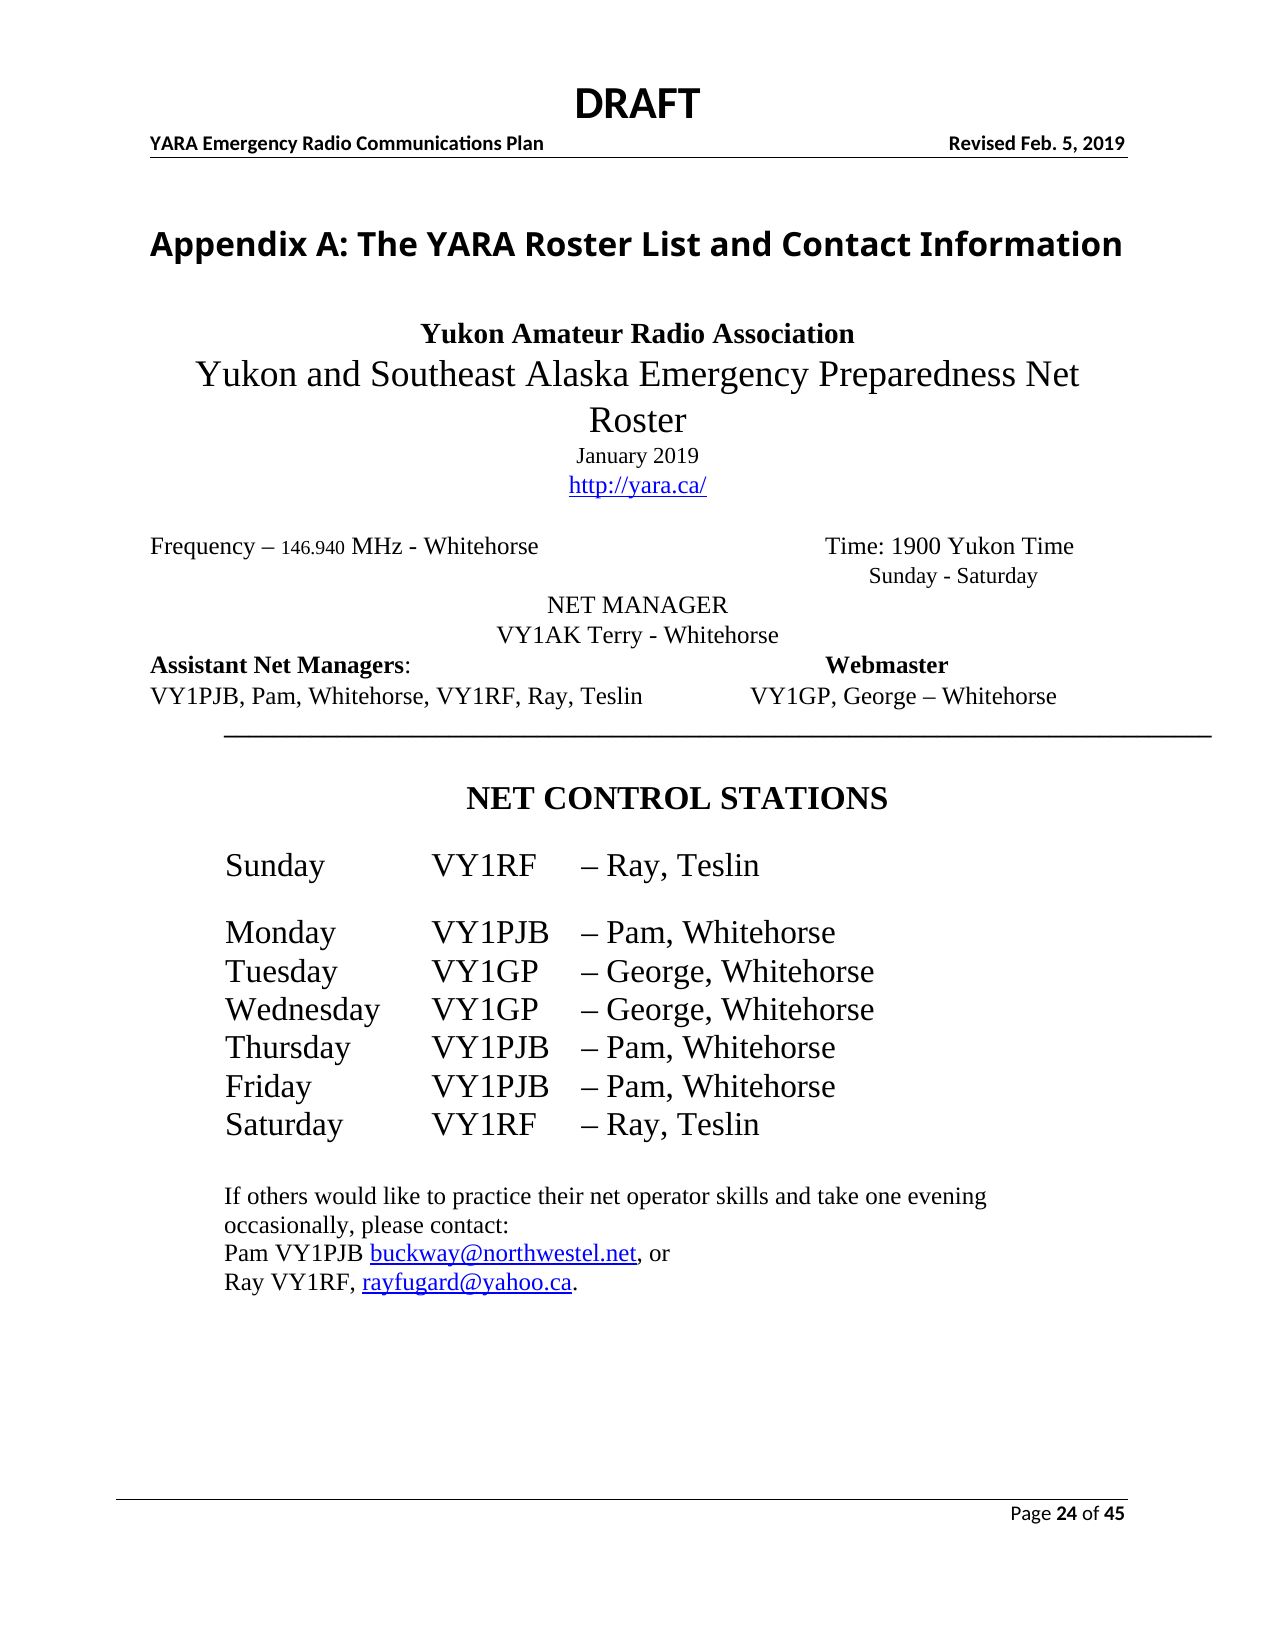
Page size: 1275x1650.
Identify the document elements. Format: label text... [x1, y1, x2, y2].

text Pam VY1PJB buckway@northwestel.net, or [224, 1238, 1082, 1267]
list Sunday - Saturday [269, 562, 1125, 588]
text Yukon and Southeast Alaska Emergency Preparedness Net [150, 351, 1125, 394]
text Friday VY1PJB – Pam, Whitehorse [131, 1066, 1237, 1104]
text January 2019 [150, 443, 1125, 469]
text Roster [150, 397, 1125, 440]
text Assistant Net Managers: Webmaster [150, 651, 1125, 679]
text Sunday VY1RF – Ray, Teslin [131, 846, 1237, 913]
text Wednesday VY1GP – George, Whitehorse [131, 989, 1237, 1028]
text VY1PJB, Pam, Whitehorse, VY1RF, Ray, Teslin VY1GP, George – Whitehorse [150, 681, 1125, 710]
text Tuesday VY1GP – George, Whitehorse [131, 951, 1237, 989]
text VY1AK Terry - Whitehorse [150, 620, 1125, 649]
text If others would like to practice their net operator skills and take one evening occasionally, please contact: [224, 1181, 1082, 1238]
text Frequency – 146.940 MHz - Whitehorse Time: 1900 Yukon Time [150, 531, 1125, 560]
subtitle NET CONTROL STATIONS [150, 778, 1111, 817]
text Yukon Amateur Radio Association [150, 316, 1125, 349]
text _______________________________________________________________________________ [224, 711, 1237, 740]
text http://yara.ca/ [150, 471, 1125, 499]
subtitle Appendix A: The YARA Roster List and Contact Information [150, 221, 1125, 266]
text Ray VY1RF, rayfugard@yahoo.ca. [224, 1267, 1082, 1296]
text Monday VY1PJB – Pam, Whitehorse [131, 913, 1237, 951]
text Saturday VY1RF – Ray, Teslin [131, 1104, 1237, 1143]
text Thursday VY1PJB – Pam, Whitehorse [131, 1028, 1237, 1066]
text NET MANAGER [150, 590, 1125, 618]
